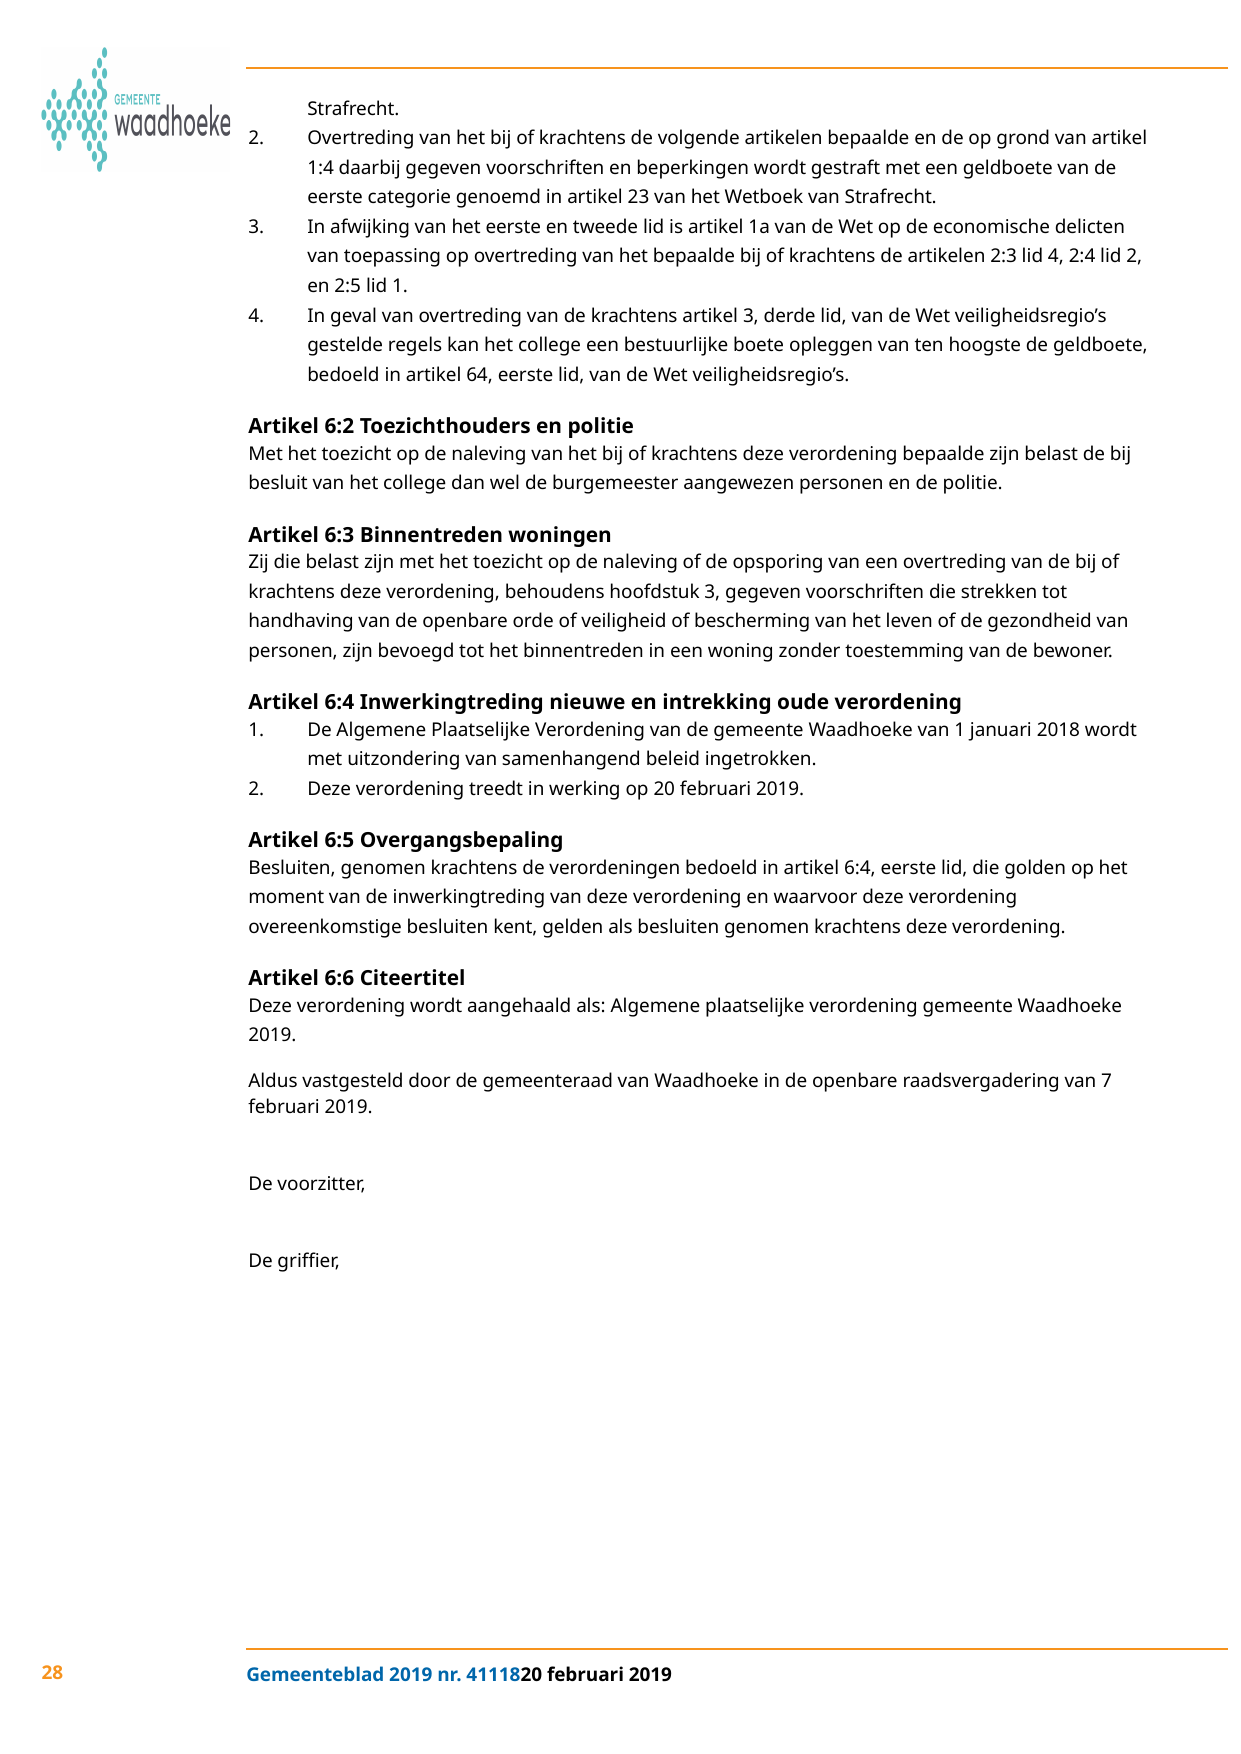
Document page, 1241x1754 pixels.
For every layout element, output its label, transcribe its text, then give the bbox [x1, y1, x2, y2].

list De Algemene Plaatselijke Verordening van de gemeente Waadhoeke van 1 januari 2018 wordt met uitzondering van samenhangend beleid ingetrokken. [248, 716, 1152, 771]
list Strafrecht. [248, 95, 1152, 121]
list In afwijking van het eerste en tweede lid is artikel 1a van de Wet op de economische delicten van toepassing op overtreding van het bepaalde bij of krachtens de artikelen 2:3 lid 4, 2:4 lid 2, en 2:5 lid 1. [248, 213, 1152, 298]
text Zij die belast zijn met het toezicht op de naleving of de opsporing van een overtreding van de bij of krachtens deze verordening, behoudens hoofdstuk 3, gegeven voorschriften die strekken tot handhaving van de openbare orde of veiligheid of bescherming van het leven of de gezondheid van personen, zijn bevoegd tot het binnentreden in een woning zonder toestemming van de bewoner. [248, 548, 1152, 663]
text Aldus vastgesteld door de gemeenteraad van Waadhoeke in de openbare raadsvergadering van 7 februari 2019. [248, 1067, 1152, 1119]
text Artikel 6:3 Binnentreden woningen [248, 520, 1152, 548]
text Artikel 6:4 Inwerkingtreding nieuwe en intrekking oude verordening [248, 687, 1152, 716]
list Deze verordening treedt in werking op 20 februari 2019. [248, 775, 1152, 801]
picture [41, 47, 231, 172]
text Artikel 6:6 Citeertitel [248, 963, 1152, 992]
text Met het toezicht op de naleving van het bij of krachtens deze verordening bepaalde zijn belast de bij besluit van het college dan wel de burgemeester aangewezen personen en de politie. [248, 440, 1152, 495]
text Artikel 6:5 Overgangsbepaling [248, 826, 1152, 854]
list Overtreding van het bij of krachtens de volgende artikelen bepaalde en de op grond van artikel 1:4 daarbij gegeven voorschriften en beperkingen wordt gestraft met een geldboete van de eerste categorie genoemd in artikel 23 van het Wetboek van Strafrecht. [248, 124, 1152, 209]
text Besluiten, genomen krachtens de verordeningen bedoeld in artikel 6:4, eerste lid, die golden op het moment van de inwerkingtreding van deze verordening en waarvoor deze verordening overeenkomstige besluiten kent, gelden als besluiten genomen krachtens deze verordening. [248, 854, 1152, 939]
text De griffier, [248, 1247, 1152, 1273]
text Deze verordening wordt aangehaald als: Algemene plaatselijke verordening gemeente Waadhoeke 2019. [248, 992, 1152, 1047]
list In geval van overtreding van de krachtens artikel 3, derde lid, van de Wet veiligheidsregio’s gestelde regels kan het college een bestuurlijke boete opleggen van ten hoogste de geldboete, bedoeld in artikel 64, eerste lid, van de Wet veiligheidsregio’s. [248, 302, 1152, 387]
text Artikel 6:2 Toezichthouders en politie [248, 411, 1152, 440]
text De voorzitter, [248, 1170, 1152, 1196]
